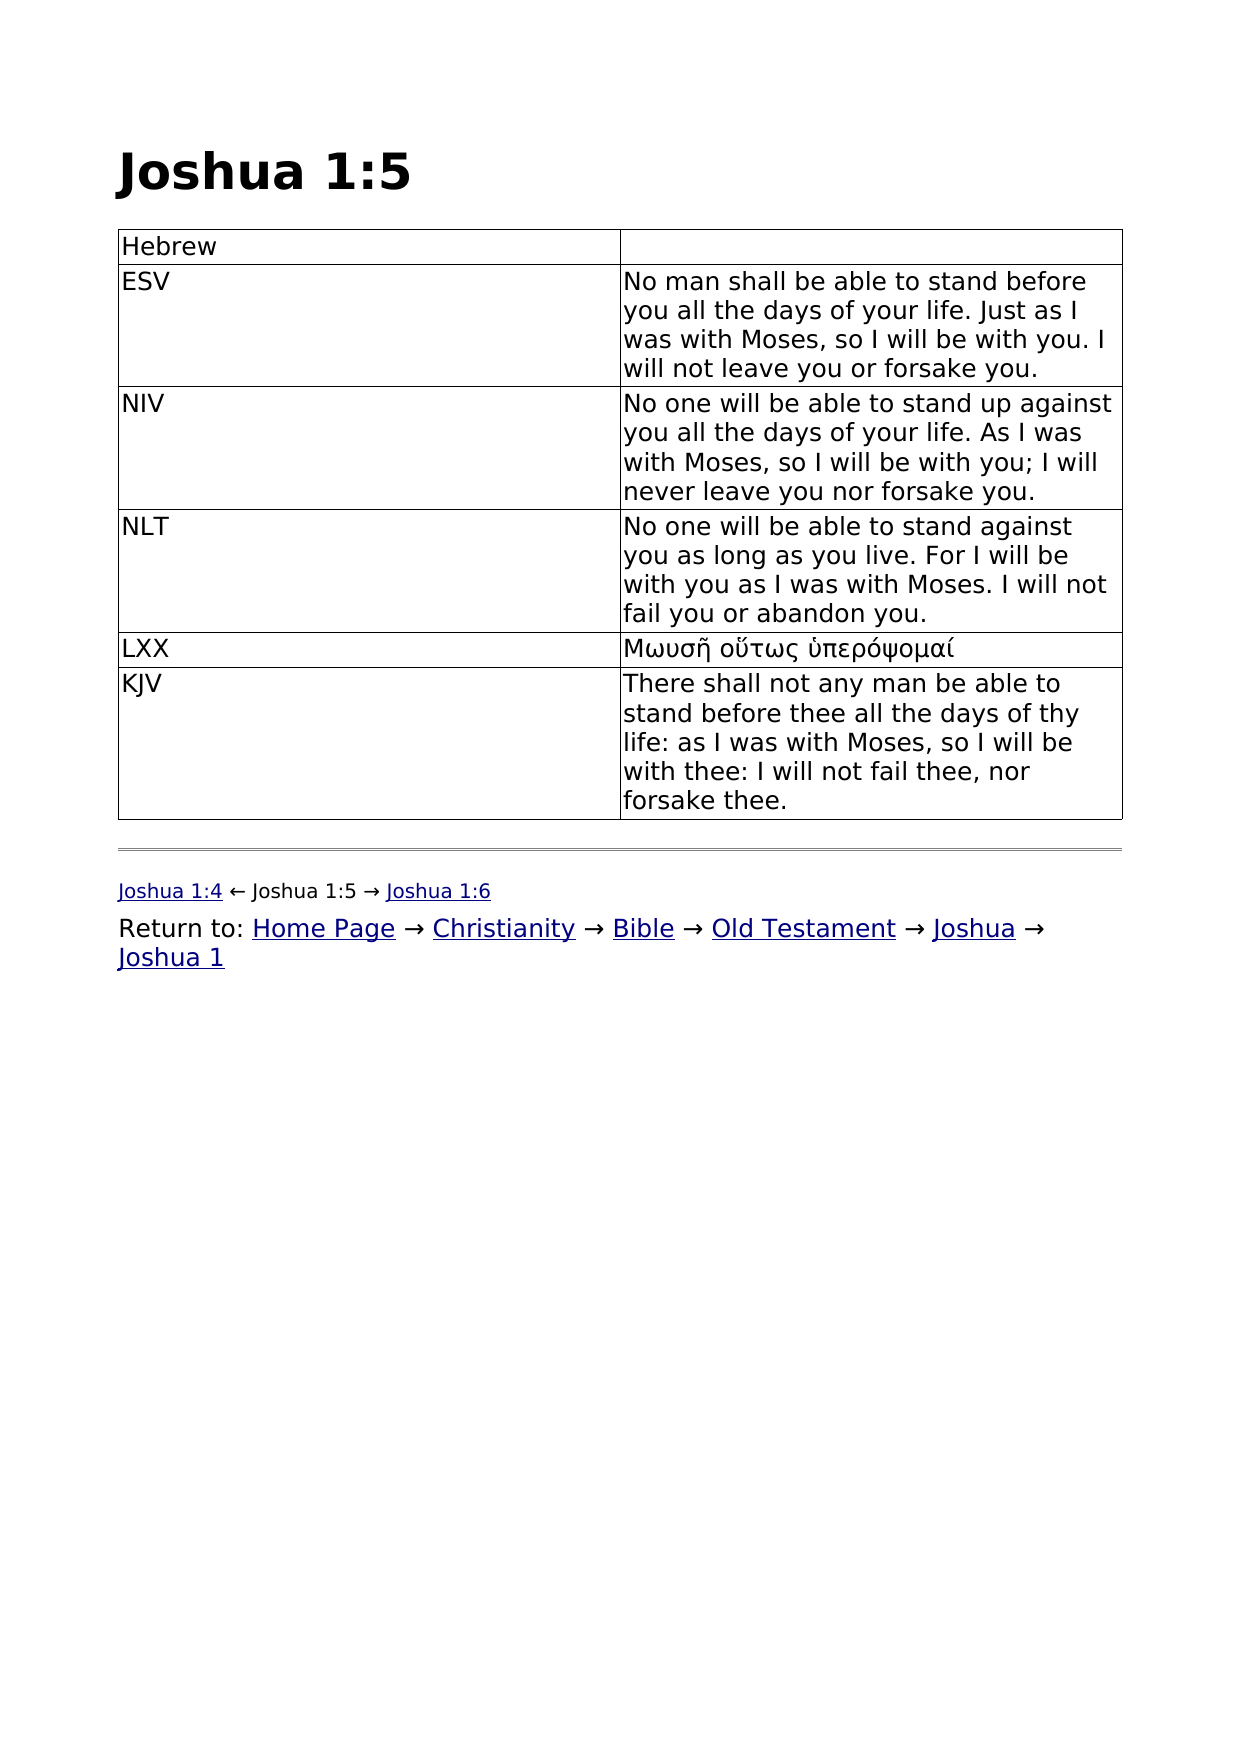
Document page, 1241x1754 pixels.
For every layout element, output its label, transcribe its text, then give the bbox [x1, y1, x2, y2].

table_cell No man shall be able to stand before you all the days of your life. Just as I was with Moses, so I will be with you. I will not leave you or forsake you. [621, 265, 1122, 386]
table_cell NIV [119, 387, 620, 509]
table_cell ESV [119, 265, 620, 386]
table_cell No one will be able to stand against you as long as you live. For I will be with you as I was with Moses. I will not fail you or abandon you. [621, 510, 1122, 632]
table_cell LXX [119, 633, 620, 667]
table_cell Μωυσῆ οὕτως ὑπερόψομαί [621, 633, 1122, 667]
text Joshua 1:4 ← Joshua 1:5 → Joshua 1:6 [118, 880, 1122, 914]
table_cell There shall not any man be able to stand before thee all the days of thy life: as I was with Moses, so I will be with thee: I will not fail thee, nor forsake thee. [621, 668, 1122, 818]
table_cell KJV [119, 668, 620, 818]
table_header [621, 230, 1122, 264]
table_cell No one will be able to stand up against you all the days of your life. As I was with Moses, so I will be with you; I will never leave you nor forsake you. [621, 387, 1122, 509]
text Return to: Home Page → Christianity → Bible → Old Testament → Joshua → Joshua 1 [118, 914, 1122, 972]
table_header Hebrew [119, 230, 620, 264]
subtitle Joshua 1:5 [118, 143, 1122, 201]
table_cell NLT [119, 510, 620, 632]
